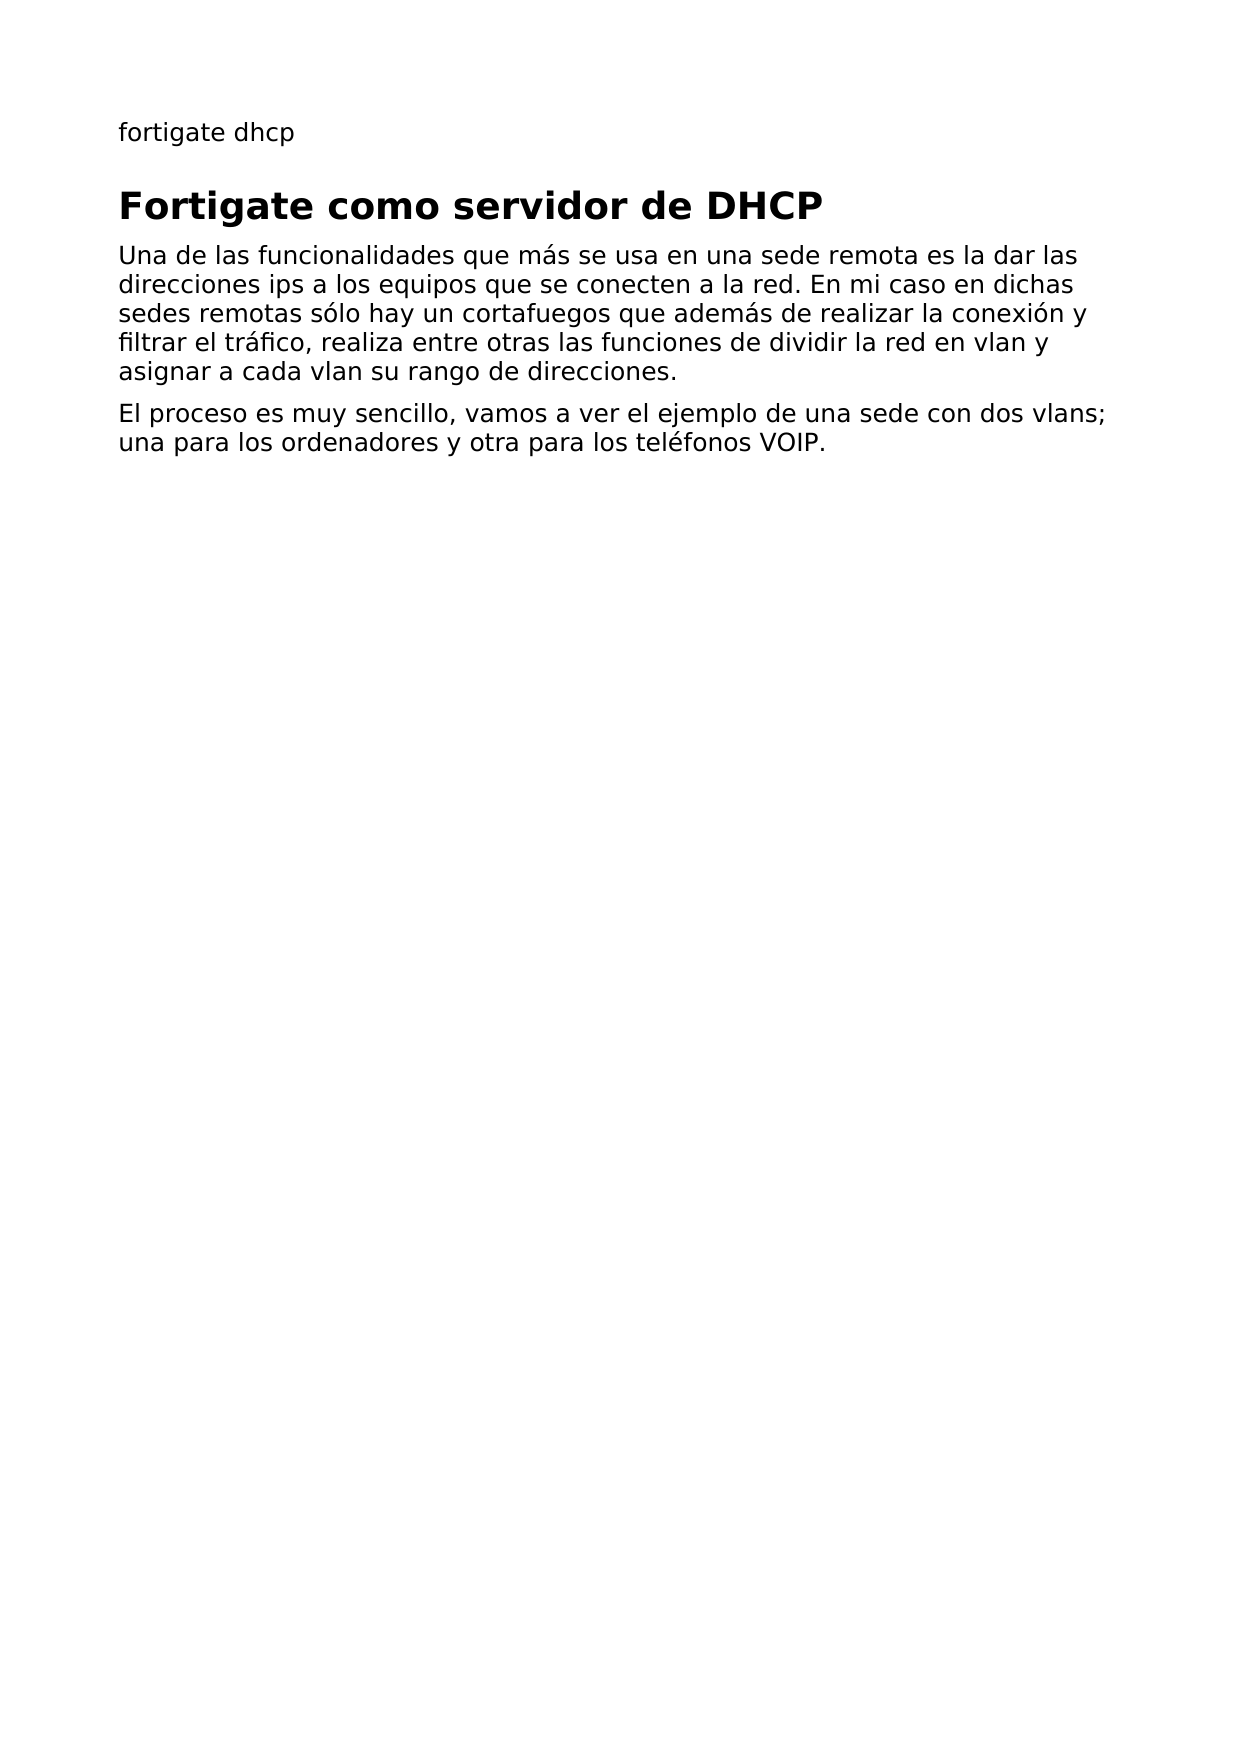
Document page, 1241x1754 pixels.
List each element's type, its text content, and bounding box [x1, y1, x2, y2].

text fortigate dhcp [118, 118, 1122, 147]
text El proceso es muy sencillo, vamos a ver el ejemplo de una sede con dos vlans; una para los ordenadores y otra para los teléfonos VOIP. [118, 399, 1122, 458]
subtitle Fortigate como servidor de DHCP [118, 185, 1122, 228]
text Una de las funcionalidades que más se usa en una sede remota es la dar las direcciones ips a los equipos que se conecten a la red. En mi caso en dichas sedes remotas sólo hay un cortafuegos que además de realizar la conexión y filtrar el tráfico, realiza entre otras las funciones de dividir la red en vlan y asignar a cada vlan su rango de direcciones. [118, 241, 1122, 387]
